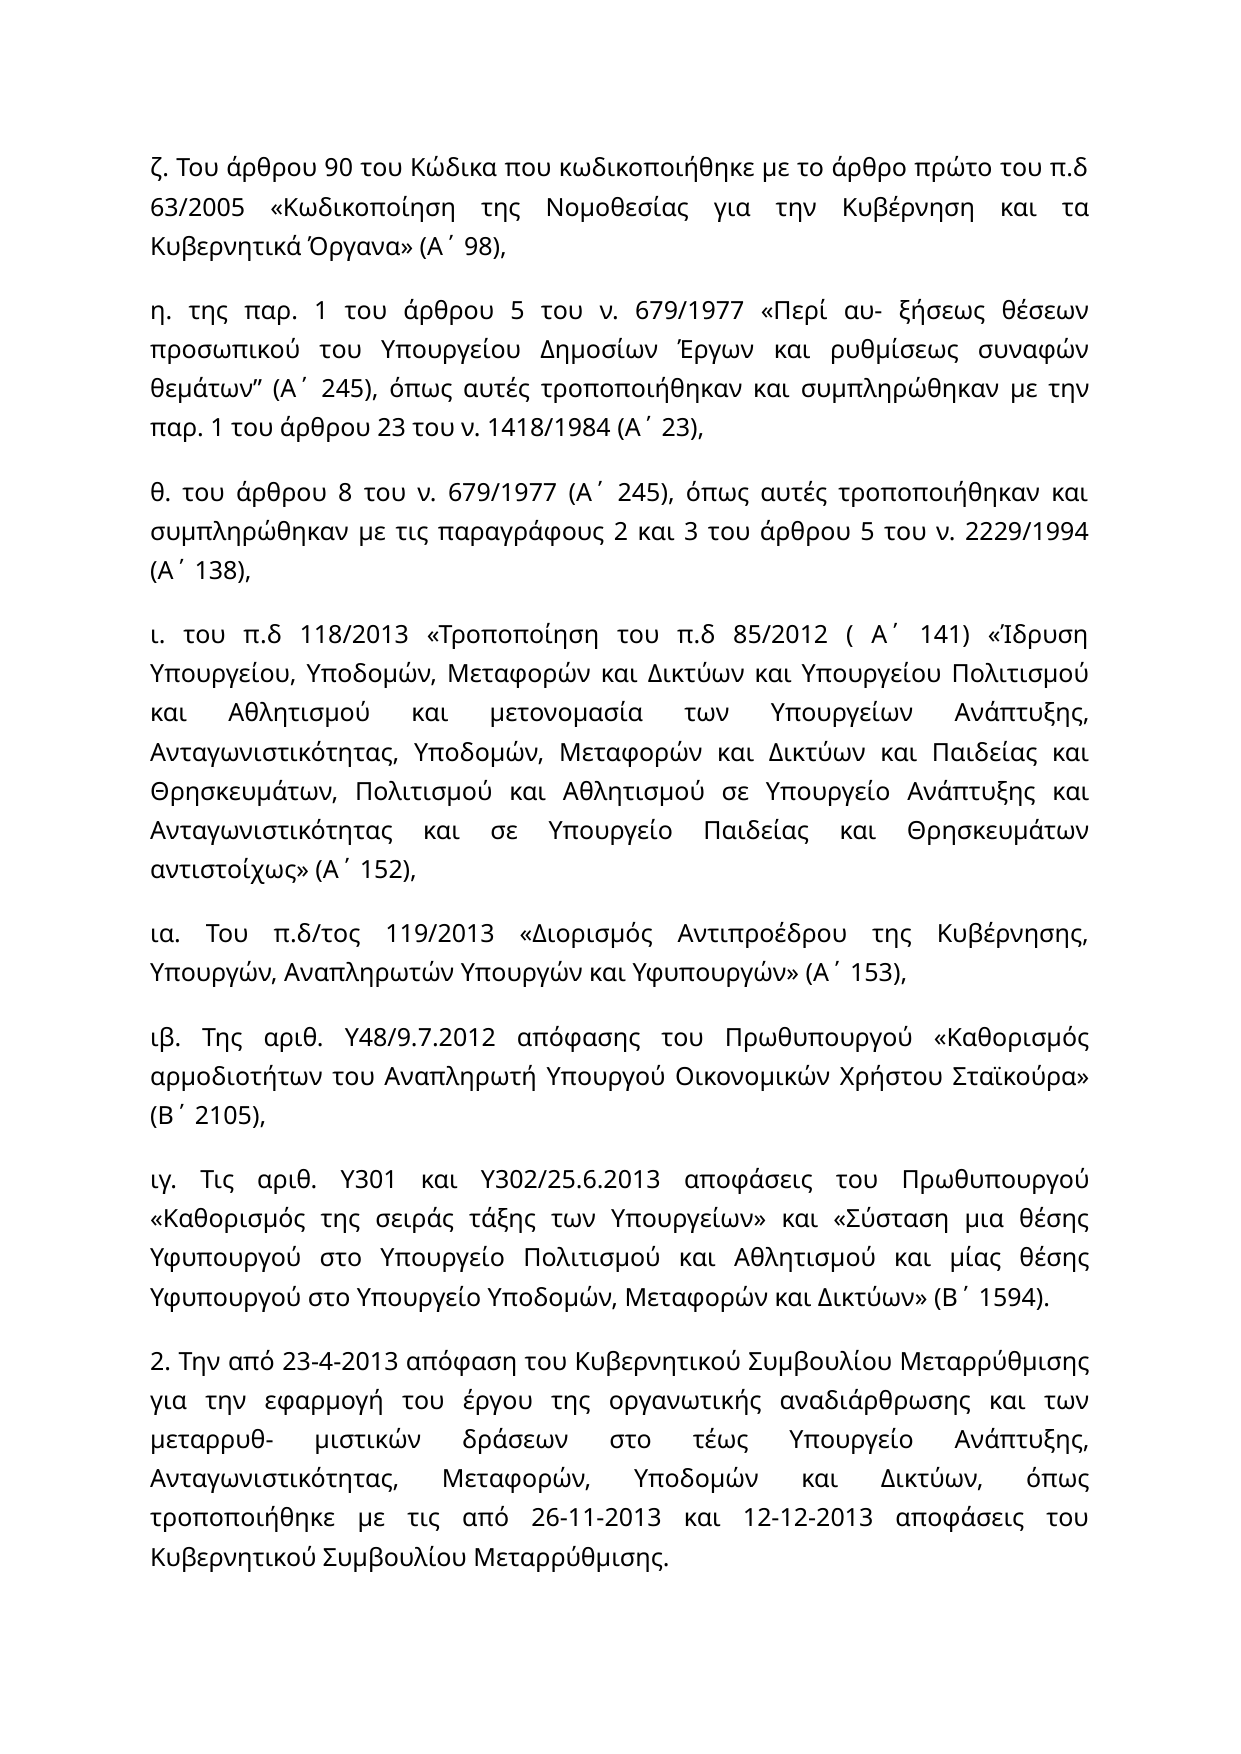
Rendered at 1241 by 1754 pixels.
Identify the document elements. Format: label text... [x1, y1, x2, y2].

text ια. Του π.δ/τος 119/2013 «Διορισμός Αντιπροέδρου της Κυβέρνησης, Υπουργών, Αναπληρωτών Υπουργών και Υφυπουργών» (Α΄ 153), [150, 916, 1090, 989]
text 2. Την από 23-4-2013 απόφαση του Κυβερνητικού Συμβουλίου Μεταρρύθμισης για την εφαρμογή του έργου της οργανωτικής αναδιάρθρωσης και των μεταρρυθ- μιστικών δράσεων στο τέως Υπουργείο Ανάπτυξης, Ανταγωνιστικότητας, Μεταφορών, Υποδομών και Δικτύων, όπως τροποποιήθηκε με τις από 26-11-2013 και 12-12-2013 αποφάσεις του Κυβερνητικού Συμβουλίου Μεταρρύθμισης. [150, 1343, 1090, 1573]
text ζ. Του άρθρου 90 του Κώδικα που κωδικοποιήθηκε με το άρθρο πρώτο του π.δ 63/2005 «Κωδικοποίηση της Νομοθεσίας για την Κυβέρνηση και τα Κυβερνητικά Όργανα» (Α΄ 98), [150, 150, 1090, 262]
text ι. του π.δ 118/2013 «Τροποποίηση του π.δ 85/2012 ( Α΄ 141) «Ίδρυση Υπουργείου, Υποδομών, Μεταφορών και Δικτύων και Υπουργείου Πολιτισμού και Αθλητισμού και μετονομασία των Υπουργείων Ανάπτυξης, Ανταγωνιστικότητας, Υποδομών, Μεταφορών και Δικτύων και Παιδείας και Θρησκευμάτων, Πολιτισμού και Αθλητισμού σε Υπουργείο Ανάπτυξης και Ανταγωνιστικότητας και σε Υπουργείο Παιδείας και Θρησκευμάτων αντιστοίχως» (Α΄ 152), [150, 617, 1090, 886]
text θ. του άρθρου 8 του ν. 679/1977 (Α΄ 245), όπως αυτές τροποποιήθηκαν και συμπληρώθηκαν με τις παραγράφους 2 και 3 του άρθρου 5 του ν. 2229/1994 (Α΄ 138), [150, 474, 1090, 587]
text ιβ. Της αριθ. Υ48/9.7.2012 απόφασης του Πρωθυπουργού «Καθορισμός αρμοδιοτήτων του Αναπληρωτή Υπουργού Οικονομικών Χρήστου Σταϊκούρα» (Β΄ 2105), [150, 1019, 1090, 1132]
text η. της παρ. 1 του άρθρου 5 του ν. 679/1977 «Περί αυ- ξήσεως θέσεων προσωπικού του Υπουργείου Δημοσίων Έργων και ρυθμίσεως συναφών θεμάτων” (Α΄ 245), όπως αυτές τροποποιήθηκαν και συμπληρώθηκαν με την παρ. 1 του άρθρου 23 του ν. 1418/1984 (Α΄ 23), [150, 292, 1090, 444]
text ιγ. Τις αριθ. Υ301 και Υ302/25.6.2013 αποφάσεις του Πρωθυπουργού «Καθορισμός της σειράς τάξης των Υπουργείων» και «Σύσταση μια θέσης Υφυπουργού στο Υπουργείο Πολιτισμού και Αθλητισμού και μίας θέσης Υφυπουργού στο Υπουργείο Υποδομών, Μεταφορών και Δικτύων» (Β΄ 1594). [150, 1162, 1090, 1313]
